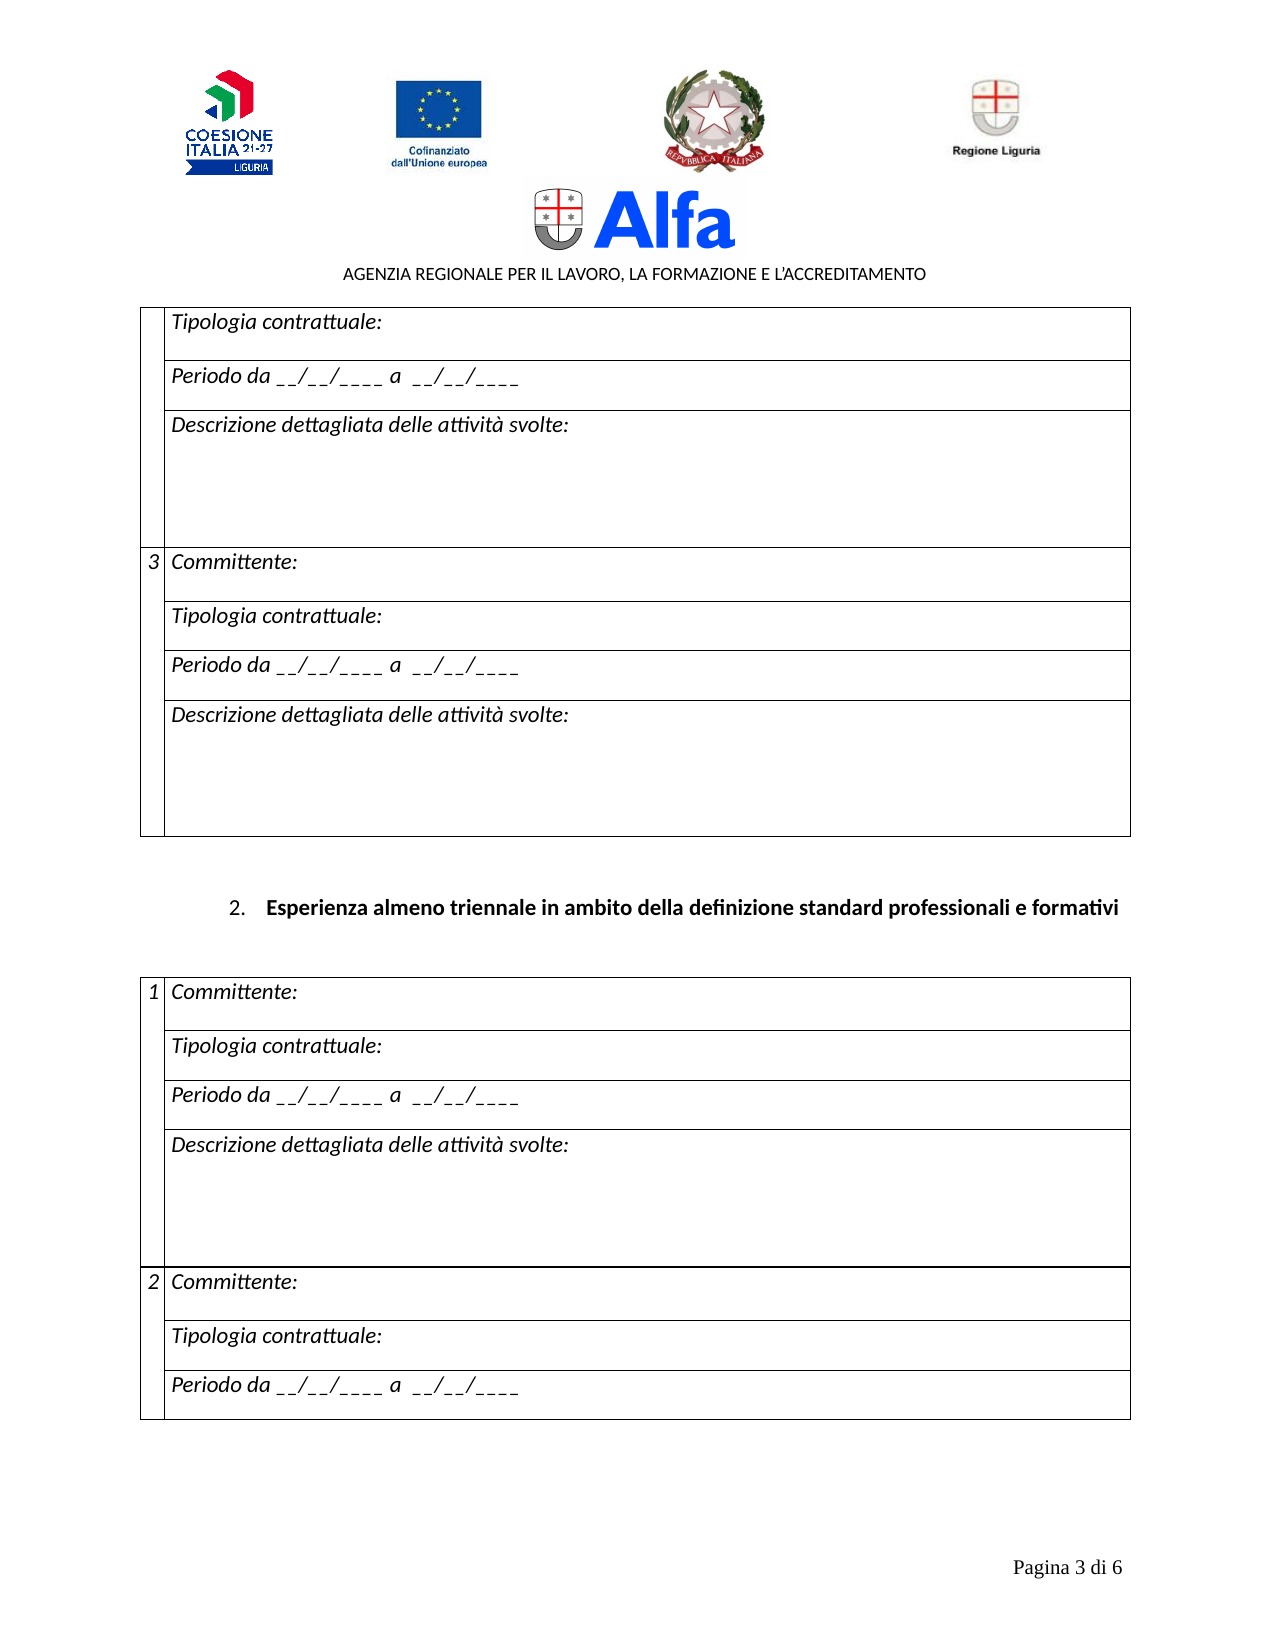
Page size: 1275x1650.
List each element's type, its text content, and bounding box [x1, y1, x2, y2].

table_cell Tipologia contrattuale: [165, 1031, 1130, 1080]
table_header [141, 308, 164, 546]
picture [957, 74, 1058, 177]
table_header Committente: [165, 1268, 1130, 1320]
table_header Committente: [165, 548, 1130, 601]
table_cell Descrizione dettagliata delle attività svolte: [165, 701, 1130, 836]
table_cell Periodo da __/__/____ a __/__/____ [165, 1371, 1130, 1419]
picture [386, 71, 491, 177]
table_cell Tipologia contrattuale: [165, 308, 1130, 360]
table_cell Descrizione dettagliata delle attività svolte: [165, 1130, 1130, 1266]
table_header 1 [141, 978, 164, 1266]
table_cell Periodo da __/__/____ a __/__/____ [165, 651, 1130, 699]
table_cell Periodo da __/__/____ a __/__/____ [165, 1081, 1130, 1129]
table_header 2 [141, 1268, 164, 1419]
table_cell Tipologia contrattuale: [165, 602, 1130, 650]
list Esperienza almeno triennale in ambito della definizione standard professionali e formativi [228, 893, 1122, 921]
table_header Committente: [165, 978, 1130, 1030]
picture [159, 41, 299, 202]
table_header 3 [141, 548, 164, 836]
table_cell Tipologia contrattuale: [165, 1321, 1130, 1370]
table_cell Periodo da __/__/____ a __/__/____ [165, 361, 1130, 410]
table_cell Descrizione dettagliata delle attività svolte: [165, 411, 1130, 546]
picture [523, 65, 771, 262]
